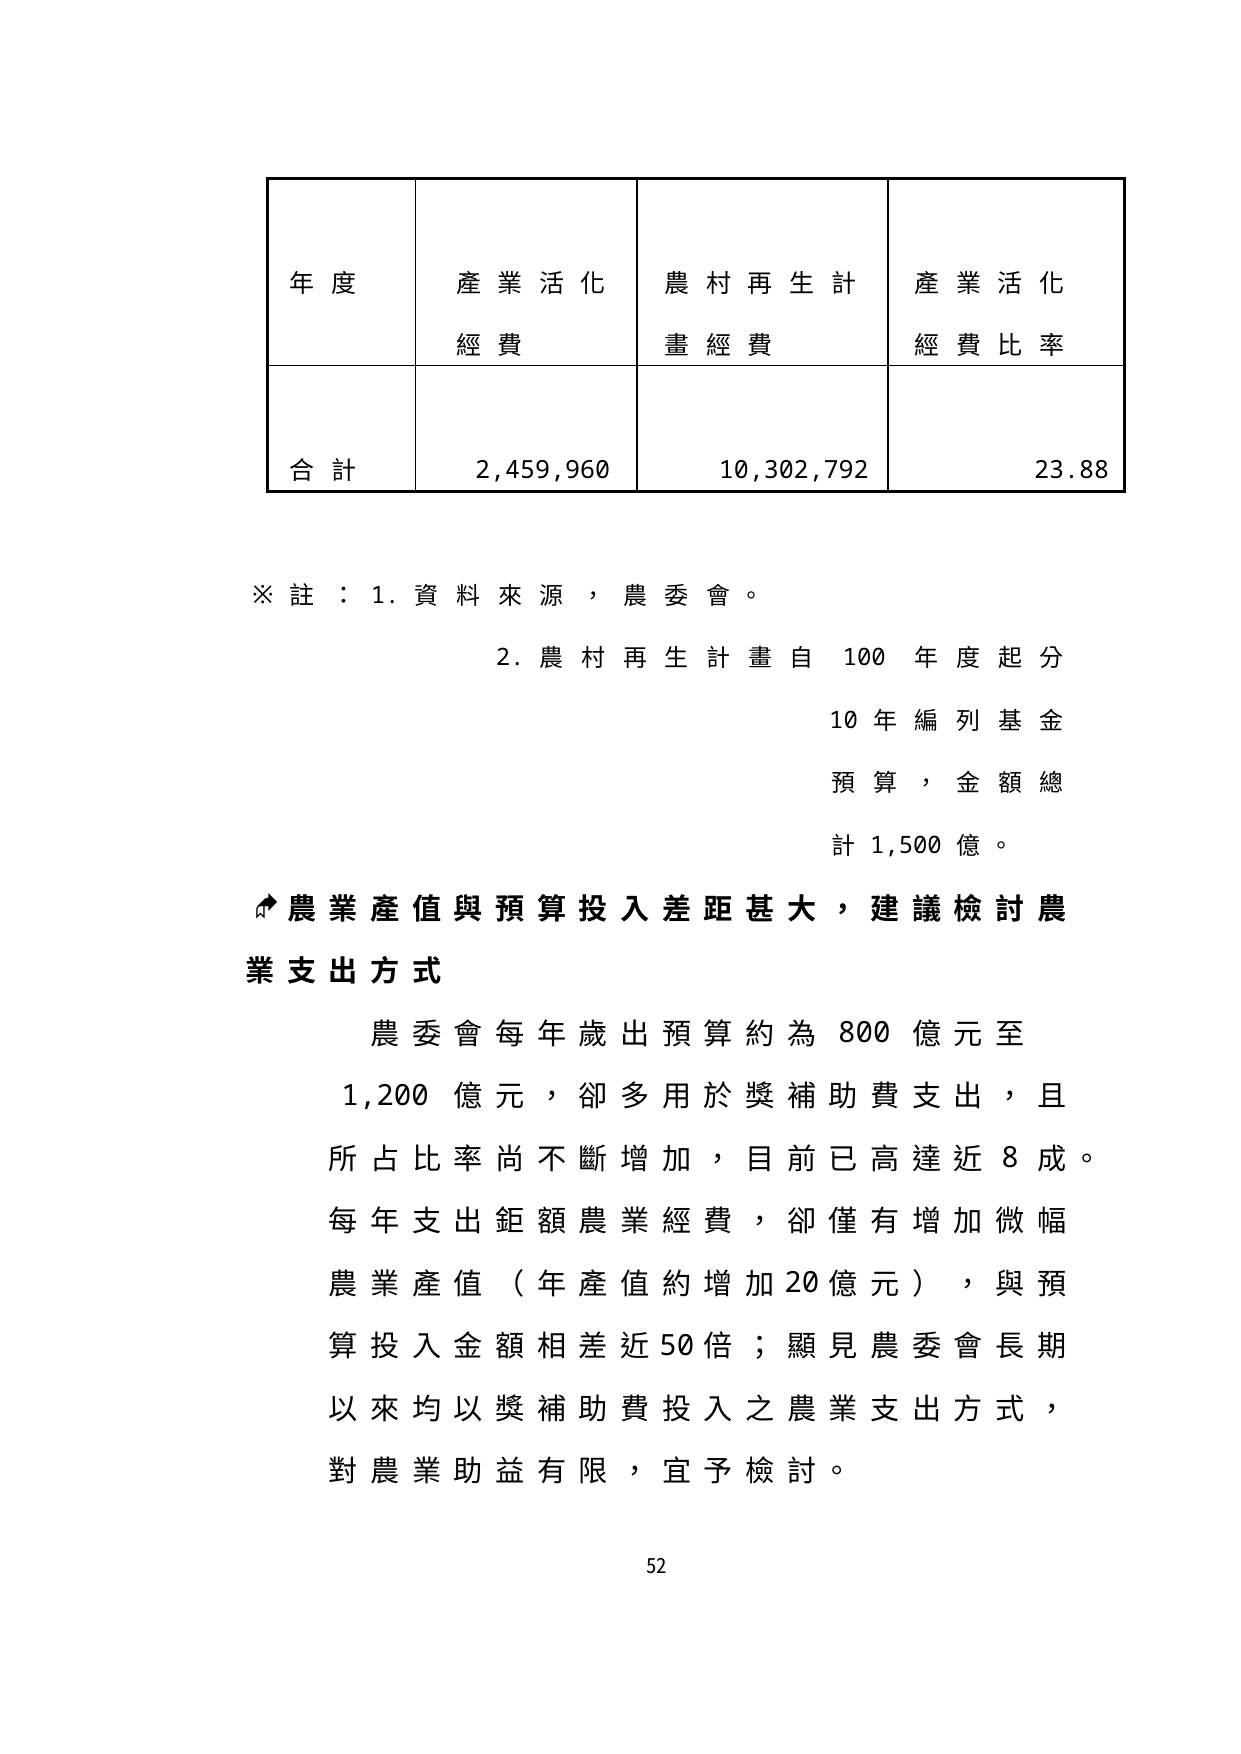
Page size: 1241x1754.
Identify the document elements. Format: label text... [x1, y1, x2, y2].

table_header 產業活化經費 [416, 180, 636, 365]
text 農委會每年歲出預算約為800億元至1,200億元，卻多用於獎補助費支出，且所占比率尚不斷增加，目前已高達近8成。每年支出鉅額農業經費，卻僅有增加微幅農業產值（年產值約增加20億元），與預算投入金額相差近50倍；顯見農委會長期以來均以獎補助費投入之農業支出方式，對農業助益有限，宜予檢討。 [286, 990, 1072, 1490]
text ※註：1.資料來源，農委會。 [218, 552, 1072, 615]
table_header 年度 [269, 180, 415, 365]
text 2.農村再生計畫自100年度起分10年編列基金預算，金額總計1,500億。 [138, 615, 1072, 865]
table_header 農村再生計畫經費 [638, 180, 887, 365]
table_header 產業活化經費比率 [889, 180, 1123, 365]
table_cell 合計 [269, 366, 415, 490]
table_cell 2,459,960 [416, 366, 636, 490]
table_cell 23.88 [889, 366, 1123, 490]
text 農業產值與預算投入差距甚大，建議檢討農業支出方式 [218, 865, 1072, 990]
table_cell 10,302,792 [638, 366, 887, 490]
